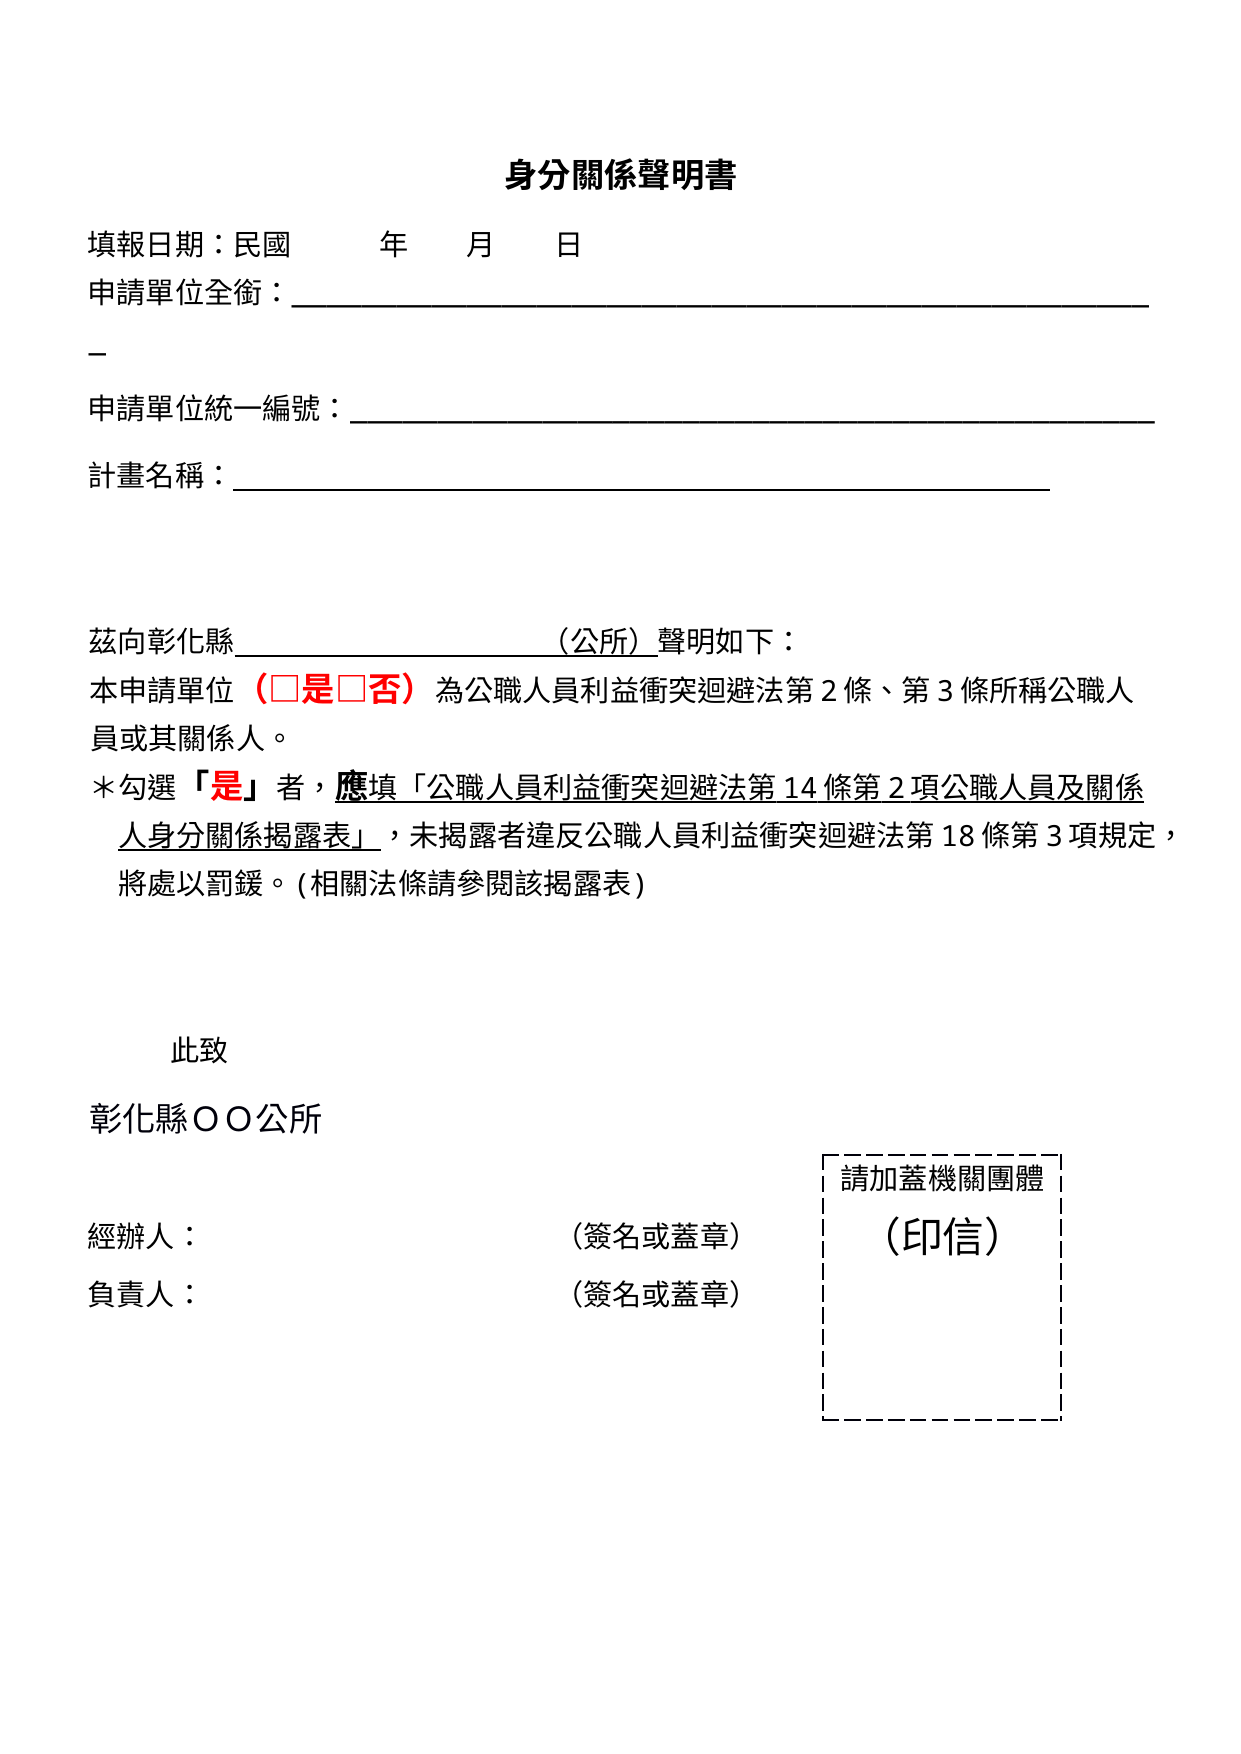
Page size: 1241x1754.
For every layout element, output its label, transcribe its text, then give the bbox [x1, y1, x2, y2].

text [1061, 1259, 1160, 1317]
text 茲向彰化縣 （公所）聲明如下： [88, 614, 1160, 662]
text 負責人： （簽名或蓋章） [87, 1259, 823, 1317]
text 本申請單位（□是□否）為公職人員利益衝突迴避法第2條、第3條所稱公職人員或其關係人。 [89, 663, 1160, 759]
table_header 請加蓋機關團體 （印信） [823, 1154, 1061, 1418]
text 申請單位統一編號：______________________________________________ [87, 381, 1160, 429]
text 申請單位全銜：__________________________________________________ [87, 266, 1160, 361]
text 經辦人： （簽名或蓋章） [87, 1201, 823, 1259]
text ＊勾選「是」者，應填「公職人員利益衝突迴避法第14條第2項公職人員及關係人身分關係揭露表」，未揭露者違反公職人員利益衝突迴避法第18條第3項規定，將處以罰鍰。(相關法條請參閱該揭露表) [89, 760, 1160, 904]
text 此致 [170, 1023, 1160, 1071]
text 填報日期：民國 年 月 日 [87, 217, 1160, 264]
text 彰化縣ＯＯ公所 [89, 1093, 1160, 1141]
subtitle 身分關係聲明書 [88, 148, 1153, 197]
text 計畫名稱： 。 [87, 448, 1160, 496]
text [1061, 1201, 1160, 1259]
